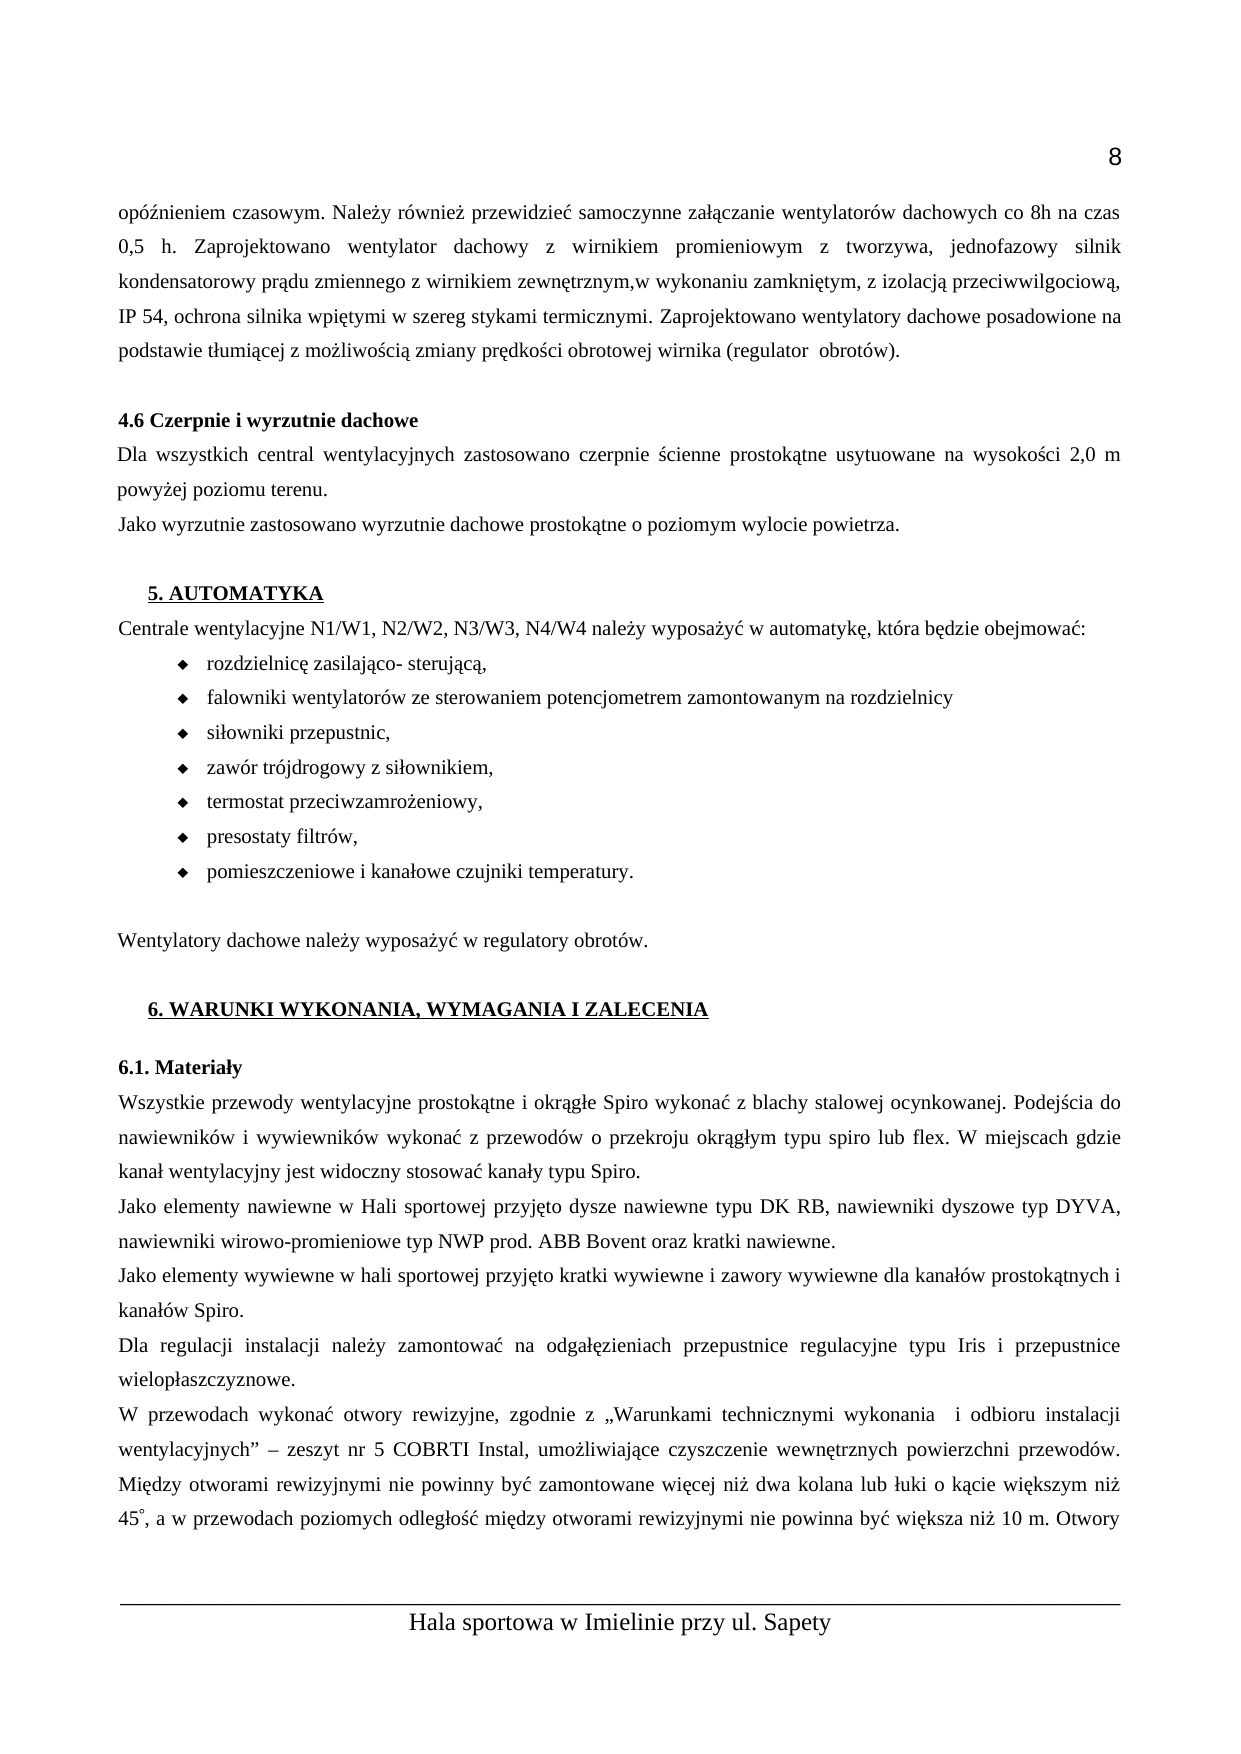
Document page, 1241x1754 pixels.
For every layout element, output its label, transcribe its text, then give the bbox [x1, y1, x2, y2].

list termostat przeciwzamrożeniowy, [177, 790, 1122, 813]
list zawór trójdrogowy z siłownikiem, [177, 756, 1122, 779]
text Dla wszystkich central wentylacyjnych zastosowano czerpnie ścienne prostokątne usytuowane na wysokości 2,0 m powyżej poziomu terenu. [117, 443, 1122, 501]
text opóźnieniem czasowym. Należy również przewidzieć samoczynne załączanie wentylatorów dachowych co 8h na czas 0,5 h. Zaprojektowano wentylator dachowy z wirnikiem promieniowym z tworzywa, jednofazowy silnik kondensatorowy prądu zmiennego z wirnikiem zewnętrznym,w wykonaniu zamkniętym, z izolacją przeciwwilgociową, IP 54, ochrona silnika wpiętymi w szereg stykami termicznymi. Zaprojektowano wentylatory dachowe posadowione na podstawie tłumiącej z możliwością zmiany prędkości obrotowej wirnika (regulator obrotów). [118, 201, 1122, 362]
subtitle 6. WARUNKI WYKONANIA, WYMAGANIA I ZALECENIA [148, 998, 1122, 1021]
list pomieszczeniowe i kanałowe czujniki temperatury. [177, 859, 1122, 883]
text Jako wyrzutnie zastosowano wyrzutnie dachowe prostokątne o poziomym wylocie powietrza. [118, 513, 1122, 536]
list siłowniki przepustnic, [177, 721, 1122, 744]
text Centrale wentylacyjne N1/W1, N2/W2, N3/W3, N4/W4 należy wyposażyć w automatykę, która będzie obejmować: [118, 617, 1122, 640]
list presostaty filtrów, [177, 825, 1122, 848]
subtitle 5. AUTOMATYKA [148, 582, 1122, 605]
text Jako elementy nawiewne w Hali sportowej przyjęto dysze nawiewne typu DK RB, nawiewniki dyszowe typ DYVA, nawiewniki wirowo-promieniowe typ NWP prod. ABB Bovent oraz kratki nawiewne. [118, 1195, 1122, 1253]
list falowniki wentylatorów ze sterowaniem potencjometrem zamontowanym na rozdzielnicy [177, 686, 1122, 709]
text W przewodach wykonać otwory rewizyjne, zgodnie z „Warunkami technicznymi wykonania i odbioru instalacji wentylacyjnych” – zeszyt nr 5 COBRTI Instal, umożliwiające czyszczenie wewnętrznych powierzchni przewodów. Między otworami rewizyjnymi nie powinny być zamontowane więcej niż dwa kolana lub łuki o kącie większym niż 45, a w przewodach poziomych odległość między otworami rewizyjnymi nie powinna być większa niż 10 m. Otwory [118, 1403, 1122, 1530]
text Wszystkie przewody wentylacyjne prostokątne i okrągłe Spiro wykonać z blachy stalowej ocynkowanej. Podejścia do nawiewników i wywiewników wykonać z przewodów o przekroju okrągłym typu spiro lub flex. W miejscach gdzie kanał wentylacyjny jest widoczny stosować kanały typu Spiro. [118, 1091, 1122, 1183]
subtitle 6.1. Materiały [118, 1056, 1122, 1079]
text Jako elementy wywiewne w hali sportowej przyjęto kratki wywiewne i zawory wywiewne dla kanałów prostokątnych i kanałów Spiro. [118, 1264, 1122, 1322]
subtitle 4.6 Czerpnie i wyrzutnie dachowe [118, 409, 1122, 432]
text Dla regulacji instalacji należy zamontować na odgałęzieniach przepustnice regulacyjne typu Iris i przepustnice wielopłaszczyznowe. [118, 1334, 1122, 1391]
text Wentylatory dachowe należy wyposażyć w regulatory obrotów. [117, 929, 1122, 952]
list rozdzielnicę zasilająco- sterującą, [177, 651, 1122, 674]
